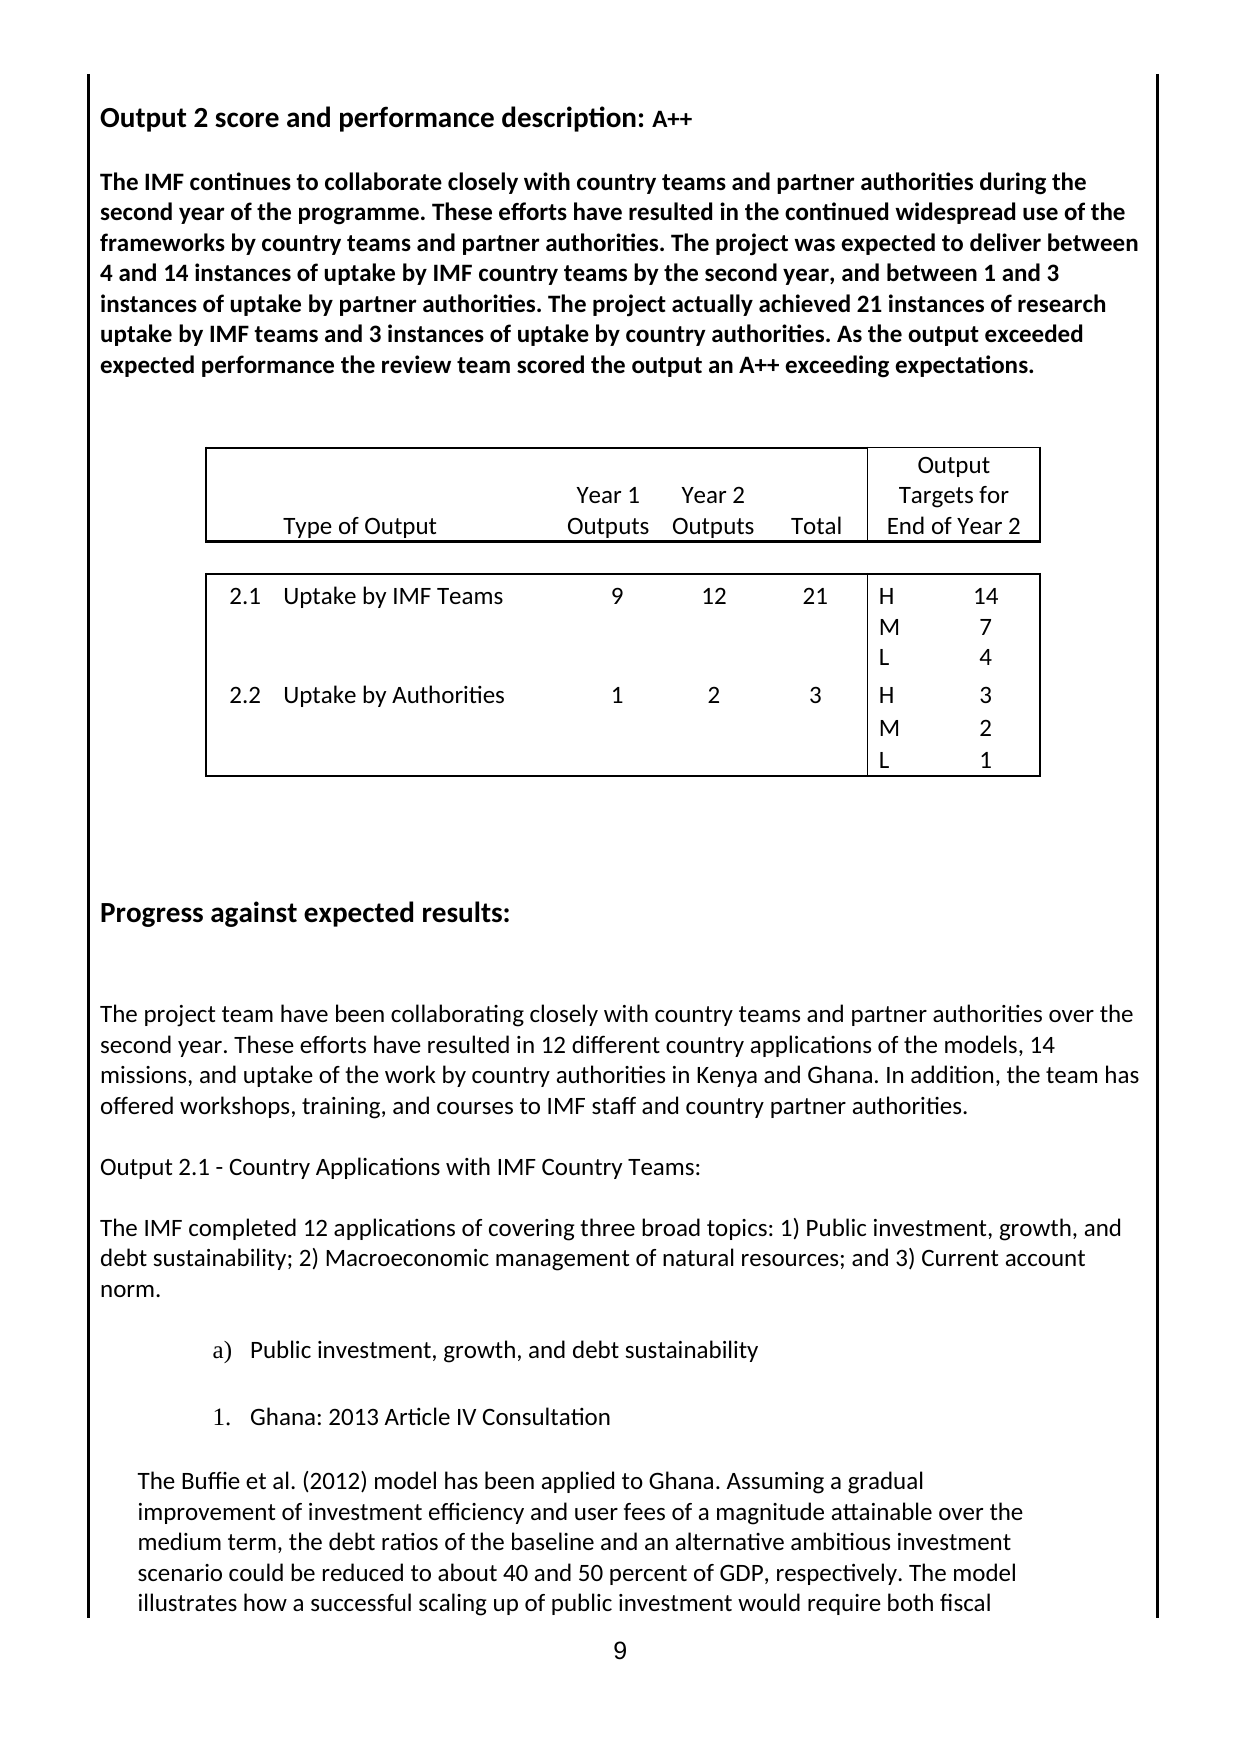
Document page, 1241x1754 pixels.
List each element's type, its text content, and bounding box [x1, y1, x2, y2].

table_cell [763, 672, 867, 679]
table_header [272, 575, 528, 580]
table_cell M [868, 710, 931, 743]
table_cell [665, 611, 763, 641]
table_header [931, 575, 1039, 580]
table_cell 1 [931, 743, 1039, 775]
table_cell 2.1 [207, 580, 272, 611]
table_cell [528, 672, 569, 679]
table_cell [528, 743, 569, 775]
table_cell 1 [569, 680, 664, 710]
table_cell [763, 611, 867, 641]
table_cell 2 [665, 680, 763, 710]
table_cell 21 [763, 580, 867, 611]
table_cell [931, 672, 1039, 679]
table_cell [569, 611, 664, 641]
table_cell [665, 710, 763, 743]
table_cell 3 [763, 680, 867, 710]
table_cell [207, 672, 272, 679]
table_cell H [868, 680, 931, 710]
table_cell [569, 710, 664, 743]
table_cell L [868, 743, 931, 775]
table_cell 3 [931, 680, 1039, 710]
table_header [665, 575, 763, 580]
table_cell [528, 580, 569, 611]
table_cell 14 [931, 580, 1039, 611]
table_cell [569, 672, 664, 679]
table_cell [665, 641, 763, 672]
table_cell 2.2 [207, 680, 272, 710]
table_cell [272, 672, 528, 679]
table_cell [528, 680, 569, 710]
table_cell Uptake by IMF Teams [272, 580, 528, 672]
table_header Year 2 Outputs [661, 449, 766, 540]
table_header Output Targets for End of Year 2 [868, 448, 1039, 540]
table_cell [763, 710, 867, 743]
table_cell [528, 611, 569, 641]
table_cell [569, 743, 664, 775]
table_cell 9 [569, 580, 664, 611]
table_cell [207, 710, 272, 743]
table_header [763, 575, 867, 580]
table_header Year 1 Outputs [556, 449, 661, 540]
table_header [528, 575, 569, 580]
table_cell [207, 641, 272, 672]
table_header [207, 575, 272, 580]
table_header [868, 575, 931, 580]
table_cell [763, 743, 867, 775]
table_cell [207, 611, 272, 641]
table_cell [528, 641, 569, 672]
table_cell L [868, 641, 931, 672]
table_header [514, 449, 556, 540]
table_cell [207, 743, 272, 775]
table_cell 12 [665, 580, 763, 611]
table_header [207, 449, 272, 540]
table_cell [665, 672, 763, 679]
table_cell 4 [931, 641, 1039, 672]
table_cell H [868, 580, 931, 611]
table_cell 7 [931, 611, 1039, 641]
table_cell Uptake by Authorities [272, 680, 528, 775]
table_cell [528, 710, 569, 743]
table_cell [868, 672, 931, 679]
table_header Type of Output [272, 449, 514, 540]
table_header [569, 575, 664, 580]
table_cell M [868, 611, 931, 641]
table_cell [763, 641, 867, 672]
table_header Total [766, 449, 867, 540]
table_cell 2 [931, 710, 1039, 743]
table_cell [569, 641, 664, 672]
table_cell [665, 743, 763, 775]
table_cell Output 2 score and performance description: A++ The IMF continues to collaborate closely with country teams and partner authorities during the second year of the programme. These efforts have resulted in the continued widespread use of the frameworks by country teams and partner authorities. The project was expected to deliver between 4 and 14 instances of uptake by IMF country teams by the second year, and between 1 and 3 instances of uptake by partner authorities. The project actually achieved 21 instances of research uptake by IMF teams and 3 instances of uptake by country authorities. As the output exceeded expected performance the review team scored the output an A++ exceeding expectations. Progress against expected results: The project team have been collaborating closely with country teams and partner authorities over the second year. These efforts have resulted in 12 different country applications of the models, 14 missions, and uptake of the work by country authorities in Kenya and Ghana. In addition, the team has offered workshops, training, and courses to IMF staff and country partner authorities. Output 2.1 - Country Applications with IMF Country Teams: The IMF completed 12 applications of covering three broad topics: 1) Public investment, growth, and debt sustainability; 2) Macroeconomic management of natural resources; and 3) Current account norm. Public investment, growth, and debt sustainability Ghana: 2013 Article IV Consultation The Buffie et al. (2012) model has been applied to Ghana. Assuming a gradual improvement of investment efficiency and user fees of a magnitude attainable over the medium term, the debt ratios of the baseline and an alternative ambitious investment scenario could be reduced to about 40 and 50 percent of GDP, respectively. The model illustrates how a successful scaling up of public investment would require both fiscal consolidation and improved investment efficiency. Yemen The model described in Buffie et al. (2013) was used to simulate public investment scenarios and provide input for the presentation at a technical meeting of the Deauville Partnership on December 5, 2013 in Brussels. 3. Rwanda The Rwandan authorities have ambitious investment scaling-up goals in the face of declining grant aid, and the team assessed the possibilities for further scaling-up without sacrificing debt sustainability. The paper recommends a moderate scaling-up to continue lessening dependence on foreign aid. 4. Senegal Senegal's fiscal deficit and public debt have been on the rise in recent years owing partly to an ailing and inefficient oil-based energy sector. Using a two-sector, open economy, dynamic general equilibrium model, the Fund investigated the effects of varying fiscal policy instruments one at a time and of policy packages that increase public investment in energy and infrastructure in scenarios with varying degrees of debt finance and with different types of supporting fiscal adjustment. Macroeconomic Management of Natural Resources: 5. Azerbaijan (See Box 2, page 10) The IMF Sustainable Investing tool, developed in Berg et al. (2013), was applied to Azerbaijan to analyse fiscal strategies that could better support the transformation of oil windfalls into long-term sustainable economic growth. The model—part of the IMF recent guidance for resource-rich developing countries (RRDC)—mainly captures two channels to induce higher non-oil GDP with higher public capital. 6. Mozambique (See Appendix IV) The team analysed Mozambique’s liquid natural gas (LNG) market using the DIGNAR model for the Article IV Consultation and concluded that gradual public investment scaling-up anticipating some but not all future LNG revenue would be appropriate given Mozambique’s infrastructure investment needs and the uncertainty regarding LNG production/revenue. 7. Republic of Kazakhstan: Selected Issues The team applied the Melina et al. (2013) framework to analyse oil wealth management in Kazakhstan. Ambitious public investment may help to boost growth, but the cost may be high in terms of lower private consumption and therefore household welfare. With a prudent approach, on the other hand, public investment can give a boost to non-oil growth with a much smaller cost. 8. Turkmenistan For the Article IV consultation on Turkmenistan, two natural resource revenue investment approaches were analysed using Berg et al. (2013). Current Account Norm 9. Ghana (See Box 2 on page 13) For the Article IV consultation, the IMF-DFID team conducted an external sustainability assessment using the model developed in Araujo et al. (2012). This dynamic neoclassical model incorporates the recent discovery of offshore oil and gas into the current account assessment. 10. CEMAC (See Box 2 on page 46) Using the model developed in Araujo et al. (2013), IMF staff completed an assessment of the current account norm and real effective exchange rate. 11. Turkmenistan For the Article IV consultation on Turkmenistan the current account norm was analysed using the model in Araujo et al. (2013). 12. Azerbaijan (See Box 5, page 14) The current account norm was estimated using the external assessment framework. Ongoing Work with Country Teams: 1. Financial deepening has been identified as a priority area in the years ahead for the Fund, as reflected in the Financial Surveillance Strategy paper. In this context, Professor Robert M. Townsend (MIT) has been working with the IMF-DFID team to help strengthen the analytical underpinnings of the Fund’s analysis and policy advice in 12 developing countries. A model-based approach was developed and implemented in a few LICs (Kenya, Uganda, and Mozambique) using micro data to examine the relationships between financial deepening and inclusion, growth and inequality and to provide policy recommendations (working paper will be issued by June). The team has been collaborating with country teams to use the framework in financial sector surveillance. Professor Townsend also attended the Fund’s Financial Surveillance Group meeting in December, 2013 to discuss follow-up work to the 2012 IMF Board paper “Enhancing Financial Sector Surveillance in Low-Income Countries: Financial Deepening and Macro-Stability.” 2. The export quality and diversification dataset developed for this project has been used for case studies on Malaysia, Bangladesh, Angola, Vietnam, and Tanzania for an IMF Board paper. The datasets used in the Board paper on structural transformation and diversification have been made available to IMF staff. Output 2.2 - Uptake by Country Authorities: The IMF collaboration had two successful country authority engagements this year: Kenya: The team held several workshops for Central Bank of Kenya (CBK) staff in Nairobi (October, 2013; June, 2013; August, 2013) and in Washington (March, 2013). These workshops help the IMF and the CBK develop and maintain a forecasting and policy analysis system (FPAS) at the central bank. During the workshop, CBK staff prepared a forecast presentation for the analytical session of the monetary policy committee (MPC). (The session serves as a preliminary meeting between staff and senior management.) MPC members in attendance highlighted the usefulness of the approach for policy decisions and requested alternative risk scenarios, which were finalized during the second half of the workshop. Ghana: Staff visited the Bank of Ghana from September 11-October 2, 2013 to provide assistance and training for the Bank’s FPAS. This was the third trip from the IMF/DFID project, with two more planned. The team worked to strengthen: 1) the understanding of how the Ghanaian economy functions; 2) the analytical capacity supporting the MPC; and 3) macroeconomic data intelligence. The team worked with 12 Research Department staff on four monetary policy research topics; in addition, the team provided over 30 hours of training and person-to-person consultations. They gave an introductory course on how to use general equilibrium models to analyse tactical policy questions, and focused on the use of Matlab, IRIS (macro-modelling toolbox), and Econometrics toolbox in the Bank’s environment. An on-line course was launched via the IMF Institute’s website to provide offsite training. The IMF/DFID team provided valuable input during the Bank of Ghana’s key policy rate deliberations, and ultimately, the Bank of Ghana increased its key policy rate in an emergency meeting in February. In addition, the Bank changed the way the MPC decisions are delivered to the public to be more succinct and focus only on the relevant facts. This mimics the Bank of New Zealand’s delivery, and this was one of the outcomes of the Bank of Ghana staff trip to the Bank of New Zealand. Mrs. Akofa Vorkliyah, Head of the Governor’s Department at the Bank of Ghana, expressed her appreciation for the team’s “expert advice and guidance on modelling and monetary policy issues.” The work helped “strengthen [Bank of Ghana’s] modelling and forecasting capabilities” and “the institution benefitted tremendously from the training.” Staff conducted a fourth visit to the Bank of Ghana in March, 2014. The mission assisted with the inflation and economic outlook for the March/April MPC meeting. The team also spent time teaching how to operate the model and updating him on new forecasting techniques. Since the last visit in October, 2013, the Bank of Ghana staff had made progress on its database consolidation efforts. Ongoing Work with Country Authorities: The team visited Chad in December, 2013 and gave a presentation titled “Public Investment, Natural Resources, and Debt Sustainability: A DSGE Model for Chad.” The presentation was well-received, and the authorities offered helpful feedback and are interested in working on a paper with the IMF-DFID team to incorporate the changes suggested. Courses and Workshops: While not a separate output in the logframe, courses and workshops offered by the IMF-DFID team offer a unique opportunity to engage with country authorities and IMF country teams. During the second year, the team held a three-day course on debt sustainability analysis and a workshop with authorities from Liberia. Debt sustainability course at the IMF The Fund’s Board has acknowledged the need for strengthening analysis of the investment/growth nexus in debt sustainability analyses for low-income countries (LICs), including through development of operational models to provide a consistent way to assess the complex linkages. To address this need, the project team offered a course to IMF economists that presented a dynamic LIC-specific macro-economic model that complements the IMF-World Bank debt sustainability framework (IMF-WB DSF) by helping to study the macroeconomic effects of public investment surges in LICs (see Buffie et al. 2012). The model has been applied to over a dozen countries in the context of Article IVs and program reviews at the Fund. Workshop on debt sustainability modelling with Liberian authorities Five staff members from the Liberian Ministry of Finance attended a workshop on debt sustainability modelling in August, 2013. During the workshop, the team and country authorities discussed modifying the Buffie et al. (2012) to capture some specificities of the Liberian economy to inform policy analysis. [90, 74, 1156, 1618]
